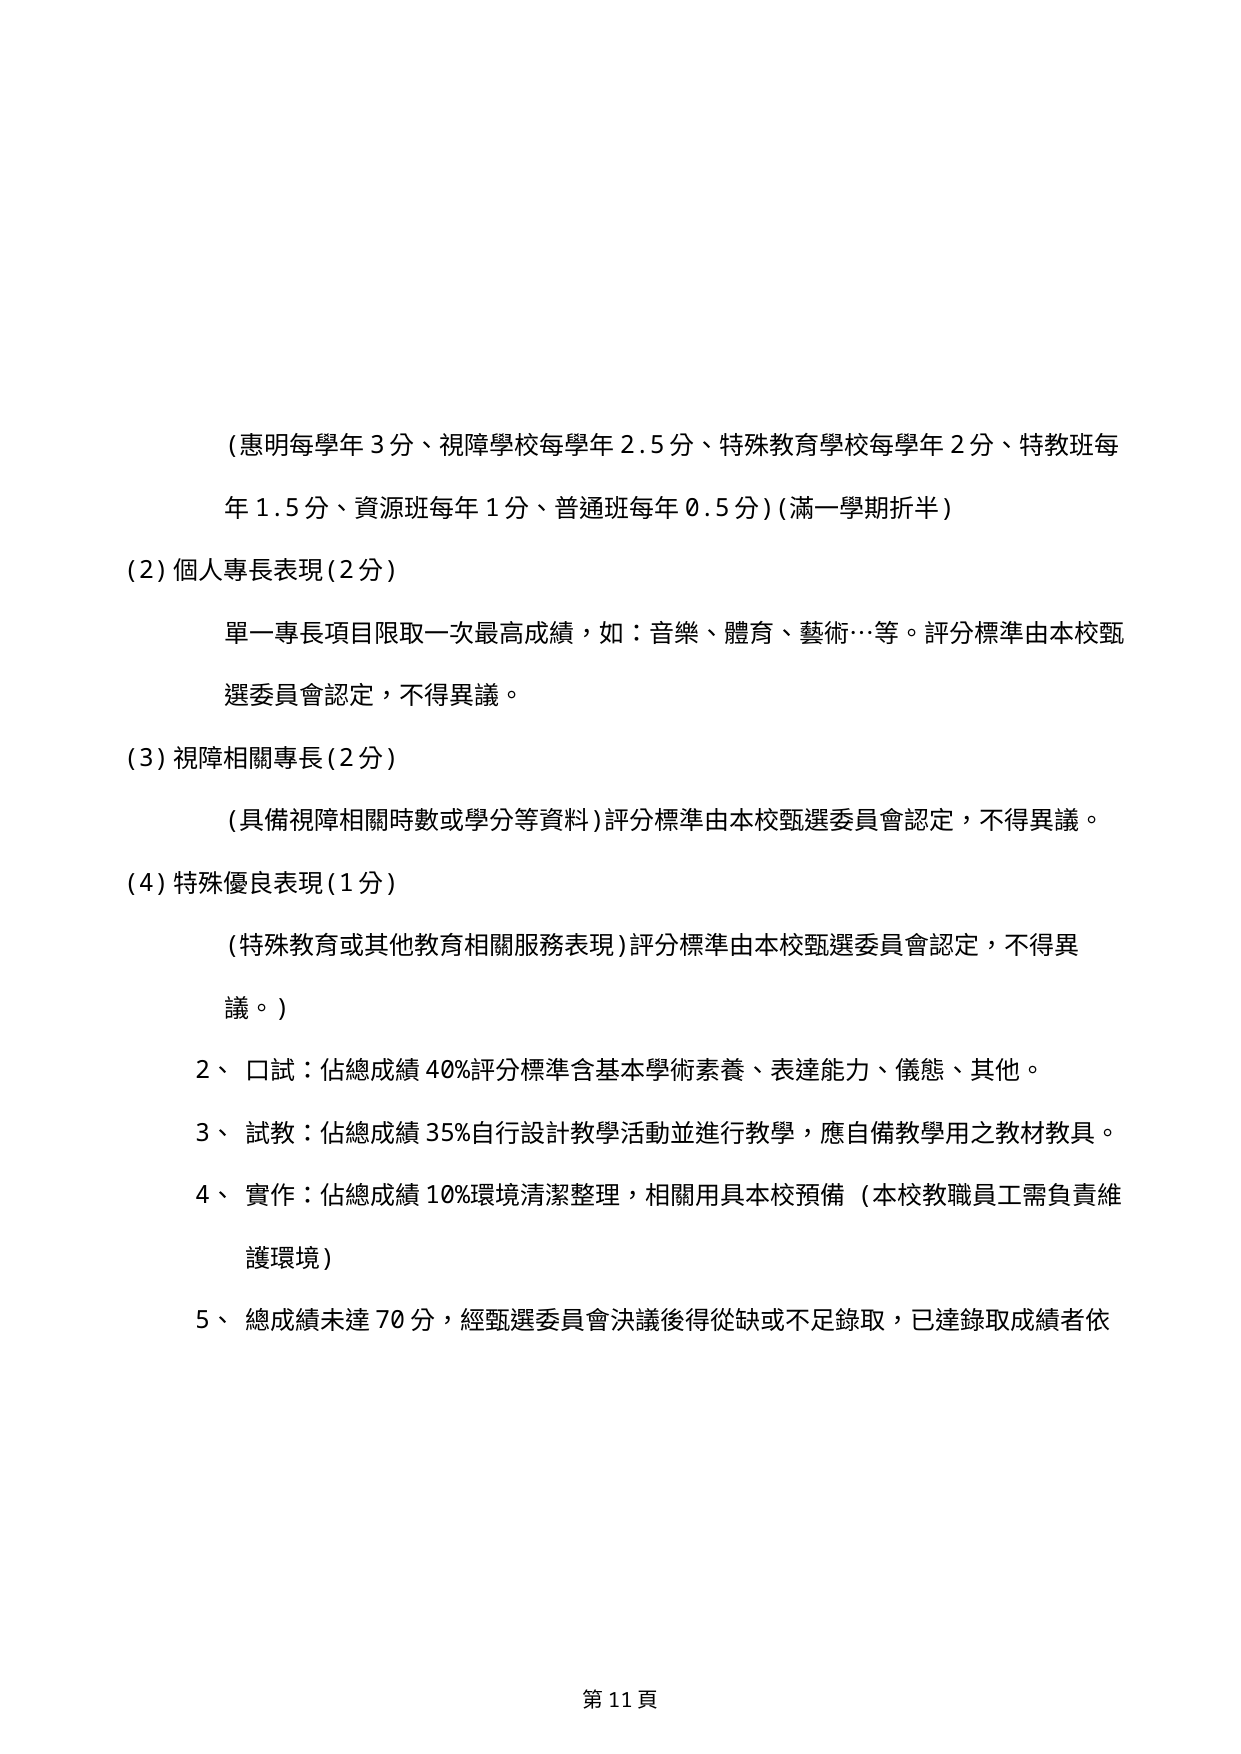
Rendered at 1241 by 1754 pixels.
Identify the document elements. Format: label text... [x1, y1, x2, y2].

text (惠明每學年3分、視障學校每學年2.5分、特殊教育學校每學年2分、特教班每年1.5分、資源班每年1分、普通班每年0.5分)(滿一學期折半) [224, 402, 1134, 527]
list 實作：佔總成績10%環境清潔整理，相關用具本校預備 (本校教職員工需負責維護環境) [195, 1152, 1134, 1277]
list 口試：佔總成績40%評分標準含基本學術素養、表達能力、儀態、其他。 [195, 1027, 1134, 1090]
text 單一專長項目限取一次最高成績，如：音樂、體育、藝術…等。評分標準由本校甄選委員會認定，不得異議。 [224, 590, 1134, 715]
list 視障相關專長(2分) [106, 715, 1134, 777]
list 個人專長表現(2分) [106, 527, 1134, 590]
text (特殊教育或其他教育相關服務表現)評分標準由本校甄選委員會認定，不得異議。) [224, 902, 1134, 1027]
list 總成績未達70分，經甄選委員會決議後得從缺或不足錄取，已達錄取成績者依 [195, 1277, 1134, 1340]
list 特殊優良表現(1分) [106, 840, 1134, 902]
text (具備視障相關時數或學分等資料)評分標準由本校甄選委員會認定，不得異議。 [224, 777, 1134, 840]
list 試教：佔總成績35%自行設計教學活動並進行教學，應自備教學用之教材教具。 [195, 1090, 1134, 1152]
